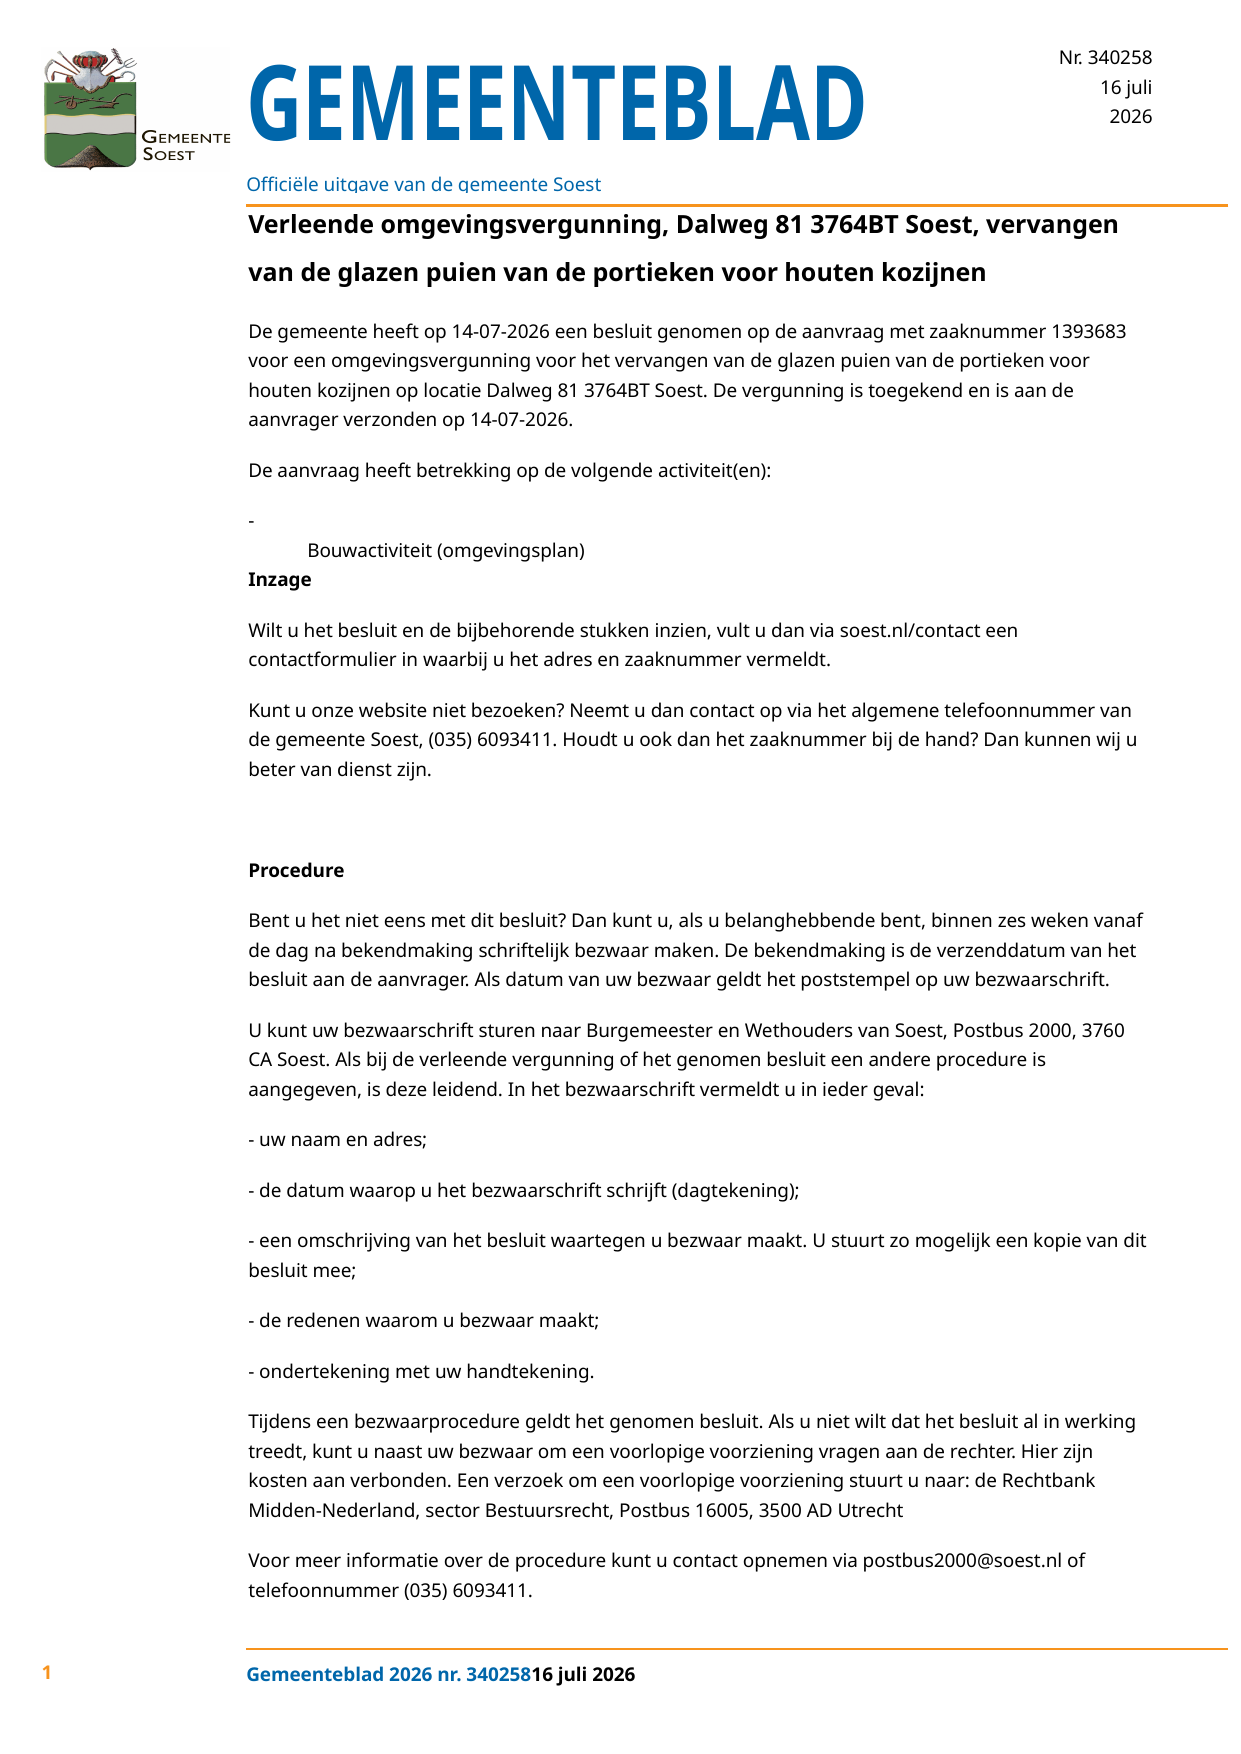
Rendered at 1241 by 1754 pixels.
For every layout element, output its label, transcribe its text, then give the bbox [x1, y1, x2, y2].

text Tijdens een bezwaarprocedure geldt het genomen besluit. Als u niet wilt dat het besluit al in werking treedt, kunt u naast uw bezwaar om een voorlopige voorziening vragen aan de rechter. Hier zijn kosten aan verbonden. Een verzoek om een voorlopige voorziening stuurt u naar: de Rechtbank Midden-Nederland, sector Bestuursrecht, Postbus 16005, 3500 AD Utrecht [248, 1408, 1152, 1523]
text - een omschrijving van het besluit waartegen u bezwaar maakt. U stuurt zo mogelijk een kopie van dit besluit mee; [248, 1227, 1152, 1283]
text Kunt u onze website niet bezoeken? Neemt u dan contact op via het algemene telefoonnummer van de gemeente Soest, (035) 6093411. Houdt u ook dan het zaaknummer bij de hand? Dan kunnen wij u beter van dienst zijn. [248, 697, 1152, 782]
text Voor meer informatie over de procedure kunt u contact opnemen via postbus2000@soest.nl of telefoonnummer (035) 6093411. [248, 1547, 1152, 1603]
text Verleende omgevingsvergunning, Dalweg 81 3764BT Soest, vervangen van de glazen puien van de portieken voor houten kozijnen [248, 207, 1152, 288]
text - de datum waarop u het bezwaarschrift schrijft (dagtekening); [248, 1177, 1152, 1203]
text Wilt u het besluit en de bijbehorende stukken inzien, vult u dan via soest.nl/contact een contactformulier in waarbij u het adres en zaaknummer vermeldt. [248, 617, 1152, 672]
list Bouwactiviteit (omgevingsplan) [248, 537, 1152, 563]
text - uw naam en adres; [248, 1127, 1152, 1152]
text Bent u het niet eens met dit besluit? Dan kunt u, als u belanghebbende bent, binnen zes weken vanaf de dag na bekendmaking schriftelijk bezwaar maken. De bekendmaking is de verzenddatum van het besluit aan de aanvrager. Als datum van uw bezwaar geldt het poststempel op uw bezwaarschrift. [248, 907, 1152, 992]
text De aanvraag heeft betrekking op de volgende activiteit(en): [248, 457, 1152, 483]
picture [41, 47, 231, 172]
text - de redenen waarom u bezwaar maakt; [248, 1307, 1152, 1333]
text De gemeente heeft op 14-07-2026 een besluit genomen op de aanvraag met zaaknummer 1393683 voor een omgevingsvergunning voor het vervangen van de glazen puien van de portieken voor houten kozijnen op locatie Dalweg 81 3764BT Soest. De vergunning is toegekend en is aan de aanvrager verzonden op 14-07-2026. [248, 318, 1152, 432]
text - ondertekening met uw handtekening. [248, 1358, 1152, 1384]
text Inzage [248, 567, 1152, 592]
text Procedure [248, 857, 1152, 883]
text U kunt uw bezwaarschrift sturen naar Burgemeester en Wethouders van Soest, Postbus 2000, 3760 CA Soest. Als bij de verleende vergunning of het genomen besluit een andere procedure is aangegeven, is deze leidend. In het bezwaarschrift vermeldt u in ieder geval: [248, 1017, 1152, 1102]
